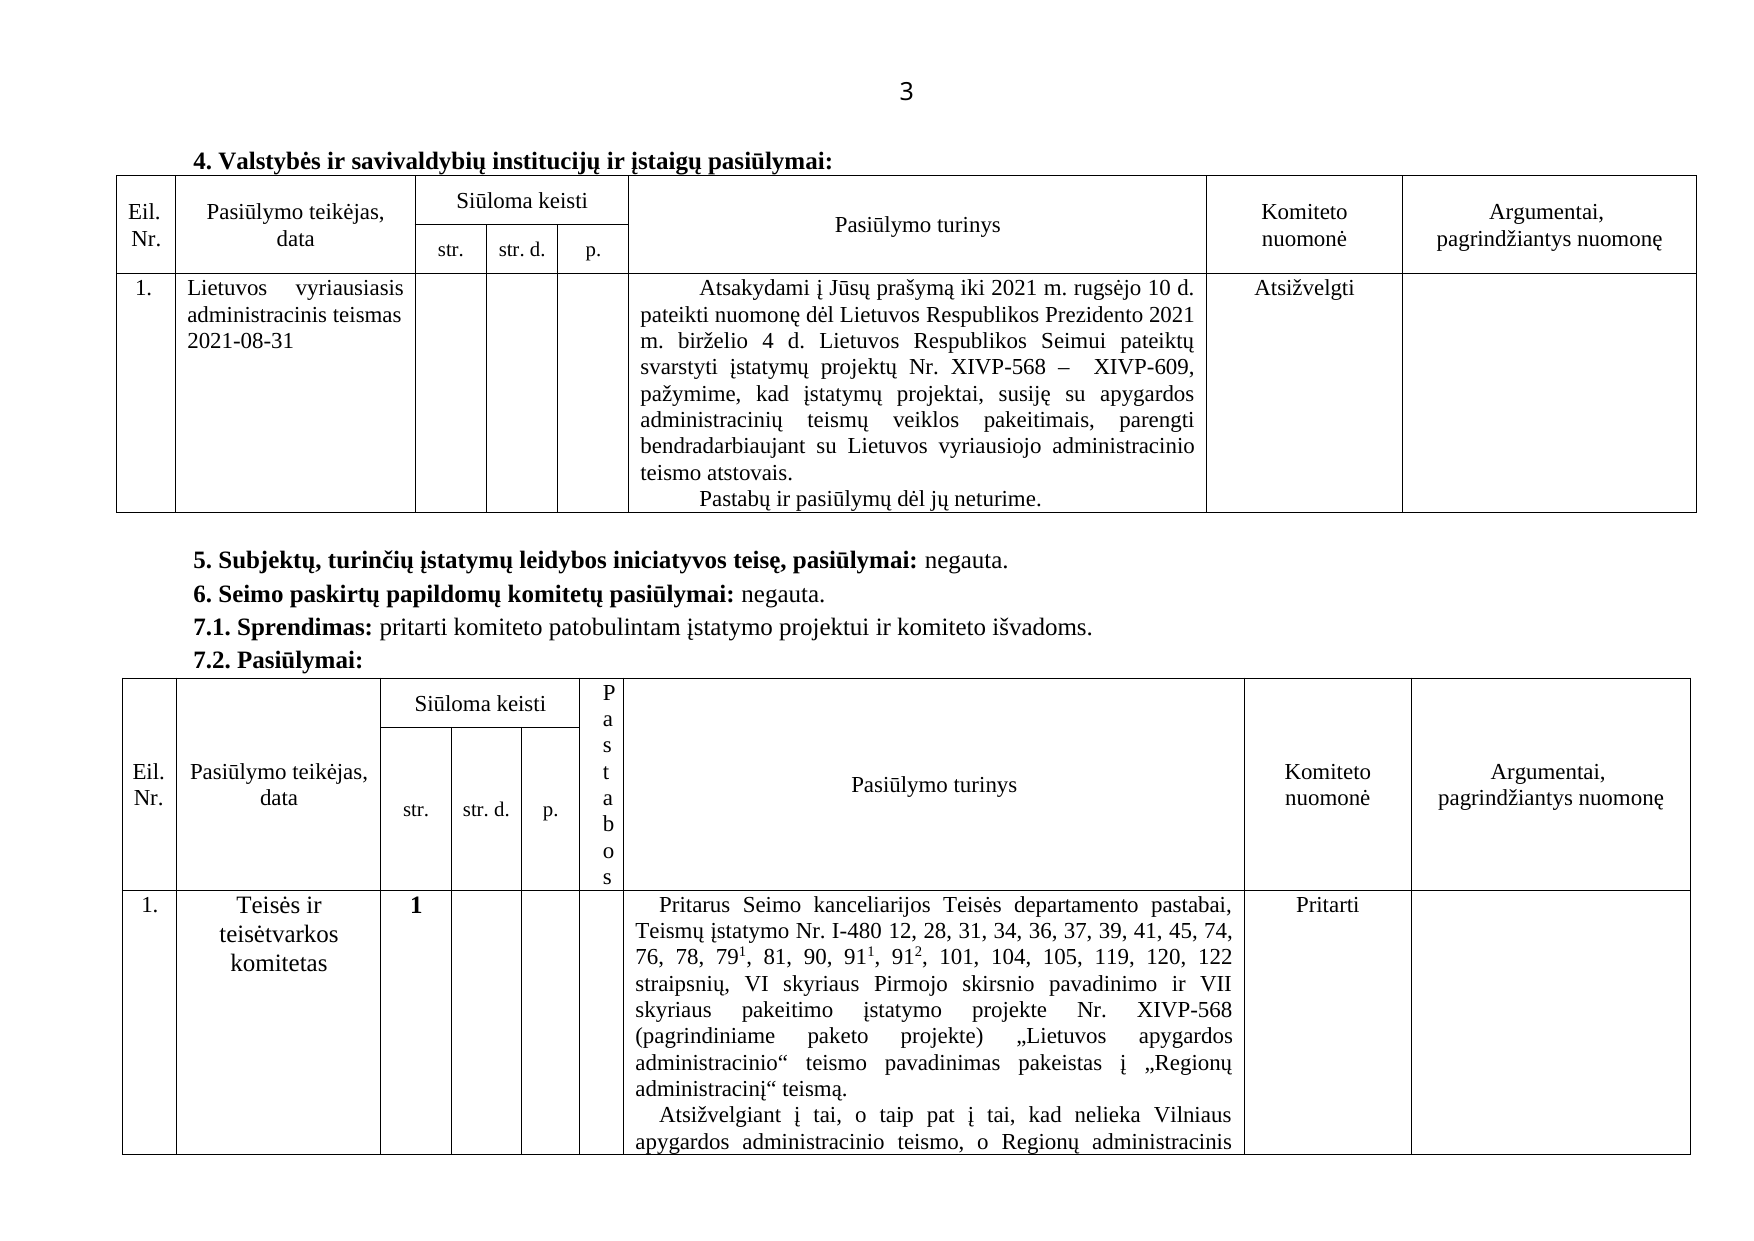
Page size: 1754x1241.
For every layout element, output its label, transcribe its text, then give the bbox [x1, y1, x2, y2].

table_header Pasiūlymo turinys [629, 176, 1206, 273]
subtitle 4. Valstybės ir savivaldybių institucijų ir įstaigų pasiūlymai: [118, 146, 1695, 175]
table_cell p. [522, 728, 579, 889]
table_cell [1412, 891, 1690, 1154]
table_cell [487, 274, 557, 512]
table_cell Teisės ir teisėtvarkos komitetas [177, 891, 380, 1154]
table_cell str. [381, 728, 451, 889]
table_header Eil. Nr. [117, 176, 175, 273]
text 7.1. Sprendimas: pritarti komiteto patobulintam įstatymo projektui ir komiteto išvadoms. [118, 612, 1695, 640]
subtitle 6. Seimo paskirtų papildomų komitetų pasiūlymai: negauta. [118, 579, 1695, 607]
table_header Argumentai, pagrindžiantys nuomonę [1403, 176, 1696, 273]
table_cell 1. [123, 891, 176, 1154]
table_cell 1. [117, 274, 175, 512]
text 7.2. Pasiūlymai: [118, 645, 1695, 673]
table_header Eil. Nr. [123, 679, 176, 889]
table_cell Lietuvos vyriausiasis administracinis teismas 2021-08-31 [176, 274, 415, 512]
table_header Argumentai, pagrindžiantys nuomonę [1412, 679, 1690, 889]
table_cell [580, 891, 623, 1154]
table_cell str. [416, 225, 486, 273]
table_header Komiteto nuomonė [1207, 176, 1402, 273]
table_header Pastabos [580, 679, 623, 889]
table_cell Pritarti [1245, 891, 1411, 1154]
subtitle 5. Subjektų, turinčių įstatymų leidybos iniciatyvos teisę, pasiūlymai: negauta. [118, 546, 1695, 574]
table_header Pasiūlymo turinys [624, 679, 1244, 889]
table_cell str. d. [452, 728, 521, 889]
table_cell [452, 891, 521, 1154]
table_header Pasiūlymo teikėjas, data [177, 679, 380, 889]
table_header Siūloma keisti [416, 176, 628, 224]
table_cell Pritarus Seimo kanceliarijos Teisės departamento pastabai, Teismų įstatymo Nr. I-480 12, 28, 31, 34, 36, 37, 39, 41, 45, 74, 76, 78, 791, 81, 90, 911, 912, 101, 104, 105, 119, 120, 122 straipsnių, VI skyriaus Pirmojo skirsnio pavadinimo ir VII skyriaus pakeitimo įstatymo projekte Nr. XIVP-568 (pagrindiniame paketo projekte) „Lietuvos apygardos administracinio“ teismo pavadinimas pakeistas į „Regionų administracinį“ teismą. Atsižvelgiant į tai, o taip pat į tai, kad nelieka Vilniaus apygardos administracinio teismo, o Regionų administracinis [624, 891, 1244, 1154]
table_cell [558, 274, 628, 512]
table_cell [1403, 274, 1696, 512]
table_header Pasiūlymo teikėjas, data [176, 176, 415, 273]
table_cell Atsižvelgti [1207, 274, 1402, 512]
table_cell Atsakydami į Jūsų prašymą iki 2021 m. rugsėjo 10 d. pateikti nuomonę dėl Lietuvos Respublikos Prezidento 2021 m. birželio 4 d. Lietuvos Respublikos Seimui pateiktų svarstyti įstatymų projektų Nr. XIVP-568 – XIVP-609, pažymime, kad įstatymų projektai, susiję su apygardos administracinių teismų veiklos pakeitimais, parengti bendradarbiaujant su Lietuvos vyriausiojo administracinio teismo atstovais. Pastabų ir pasiūlymų dėl jų neturime. [629, 274, 1206, 512]
table_cell 1 [381, 891, 451, 1154]
table_header Siūloma keisti [381, 679, 579, 727]
table_cell [416, 274, 486, 512]
table_cell str. d. [487, 225, 557, 273]
table_cell p. [558, 225, 628, 273]
table_cell [522, 891, 579, 1154]
table_header Komiteto nuomonė [1245, 679, 1411, 889]
